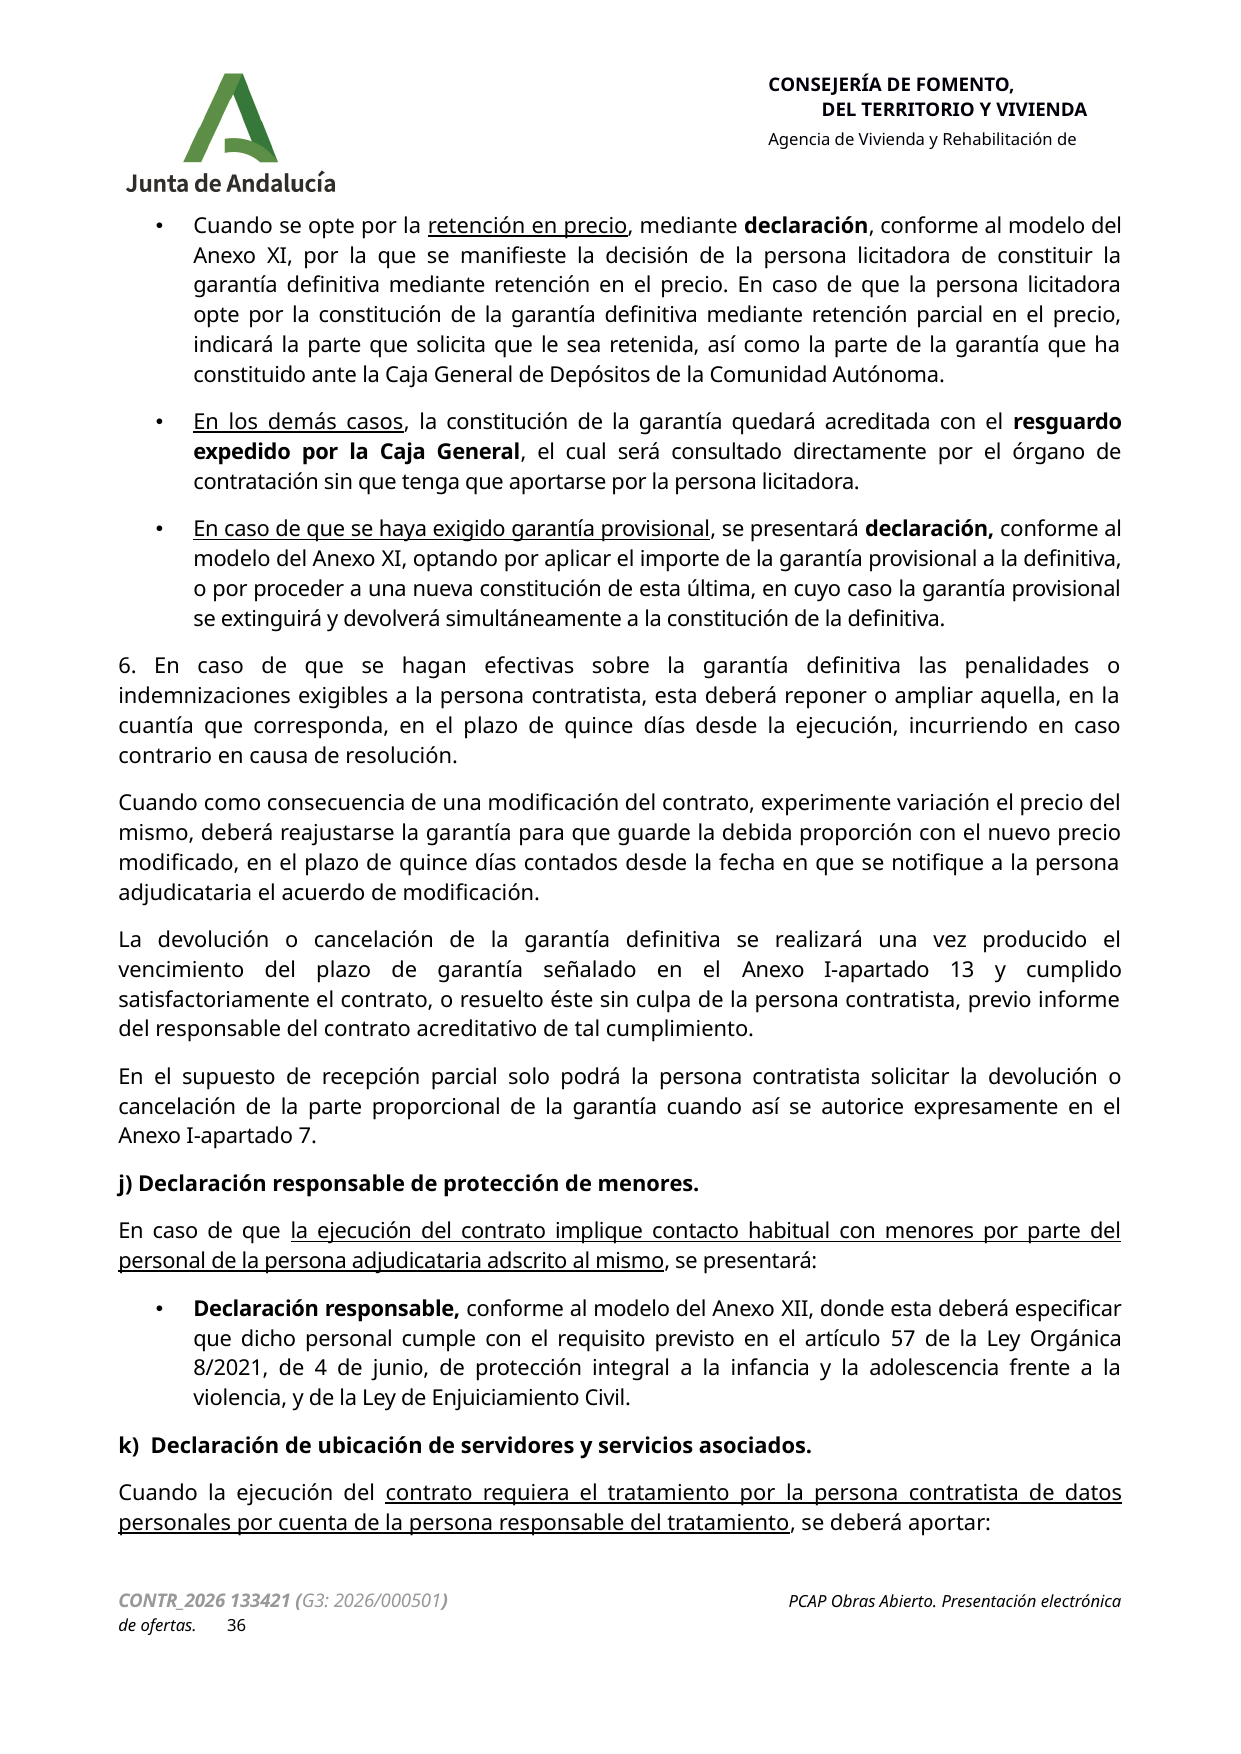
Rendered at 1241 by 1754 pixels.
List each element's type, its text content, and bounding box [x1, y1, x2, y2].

text j) Declaración responsable de protección de menores. [118, 1168, 1122, 1198]
list Cuando se opte por la retención en precio, mediante declaración, conforme al modelo del Anexo XI, por la que se manifieste la decisión de la persona licitadora de constituir la garantía definitiva mediante retención en el precio. En caso de que la persona licitadora opte por la constitución de la garantía definitiva mediante retención parcial en el precio, indicará la parte que solicita que le sea retenida, así como la parte de la garantía que ha constituido ante la Caja General de Depósitos de la Comunidad Autónoma. [156, 210, 1122, 388]
text En el supuesto de recepción parcial solo podrá la persona contratista solicitar la devolución o cancelación de la parte proporcional de la garantía cuando así se autorice expresamente en el Anexo I-apartado 7. [118, 1061, 1122, 1150]
text 6. En caso de que se hagan efectivas sobre la garantía definitiva las penalidades o indemnizaciones exigibles a la persona contratista, esta deberá reponer o ampliar aquella, en la cuantía que corresponda, en el plazo de quince días desde la ejecución, incurriendo en caso contrario en causa de resolución. [118, 650, 1122, 769]
picture [106, 57, 355, 208]
text k) Declaración de ubicación de servidores y servicios asociados. [118, 1429, 1122, 1459]
text En caso de que la ejecución del contrato implique contacto habitual con menores por parte del personal de la persona adjudicataria adscrito al mismo, se presentará: [118, 1215, 1122, 1275]
list Declaración responsable, conforme al modelo del Anexo XII, donde esta deberá especificar que dicho personal cumple con el requisito previsto en el artículo 57 de la Ley Orgánica 8/2021, de 4 de junio, de protección integral a la infancia y la adolescencia frente a la violencia, y de la Ley de Enjuiciamiento Civil. [156, 1293, 1122, 1412]
list En los demás casos, la constitución de la garantía quedará acreditada con el resguardo expedido por la Caja General, el cual será consultado directamente por el órgano de contratación sin que tenga que aportarse por la persona licitadora. [156, 406, 1122, 496]
text Cuando como consecuencia de una modificación del contrato, experimente variación el precio del mismo, deberá reajustarse la garantía para que guarde la debida proporción con el nuevo precio modificado, en el plazo de quince días contados desde la fecha en que se notifique a la persona adjudicataria el acuerdo de modificación. [118, 787, 1122, 906]
list En caso de que se haya exigido garantía provisional, se presentará declaración, conforme al modelo del Anexo XI, optando por aplicar el importe de la garantía provisional a la definitiva, o por proceder a una nueva constitución de esta última, en cuyo caso la garantía provisional se extinguirá y devolverá simultáneamente a la constitución de la definitiva. [156, 513, 1122, 632]
text Cuando la ejecución del contrato requiera el tratamiento por la persona contratista de datos personales por cuenta de la persona responsable del tratamiento, se deberá aportar: [118, 1477, 1122, 1537]
text La devolución o cancelación de la garantía definitiva se realizará una vez producido el vencimiento del plazo de garantía señalado en el Anexo I-apartado 13 y cumplido satisfactoriamente el contrato, o resuelto éste sin culpa de la persona contratista, previo informe del responsable del contrato acreditativo de tal cumplimiento. [118, 924, 1122, 1043]
